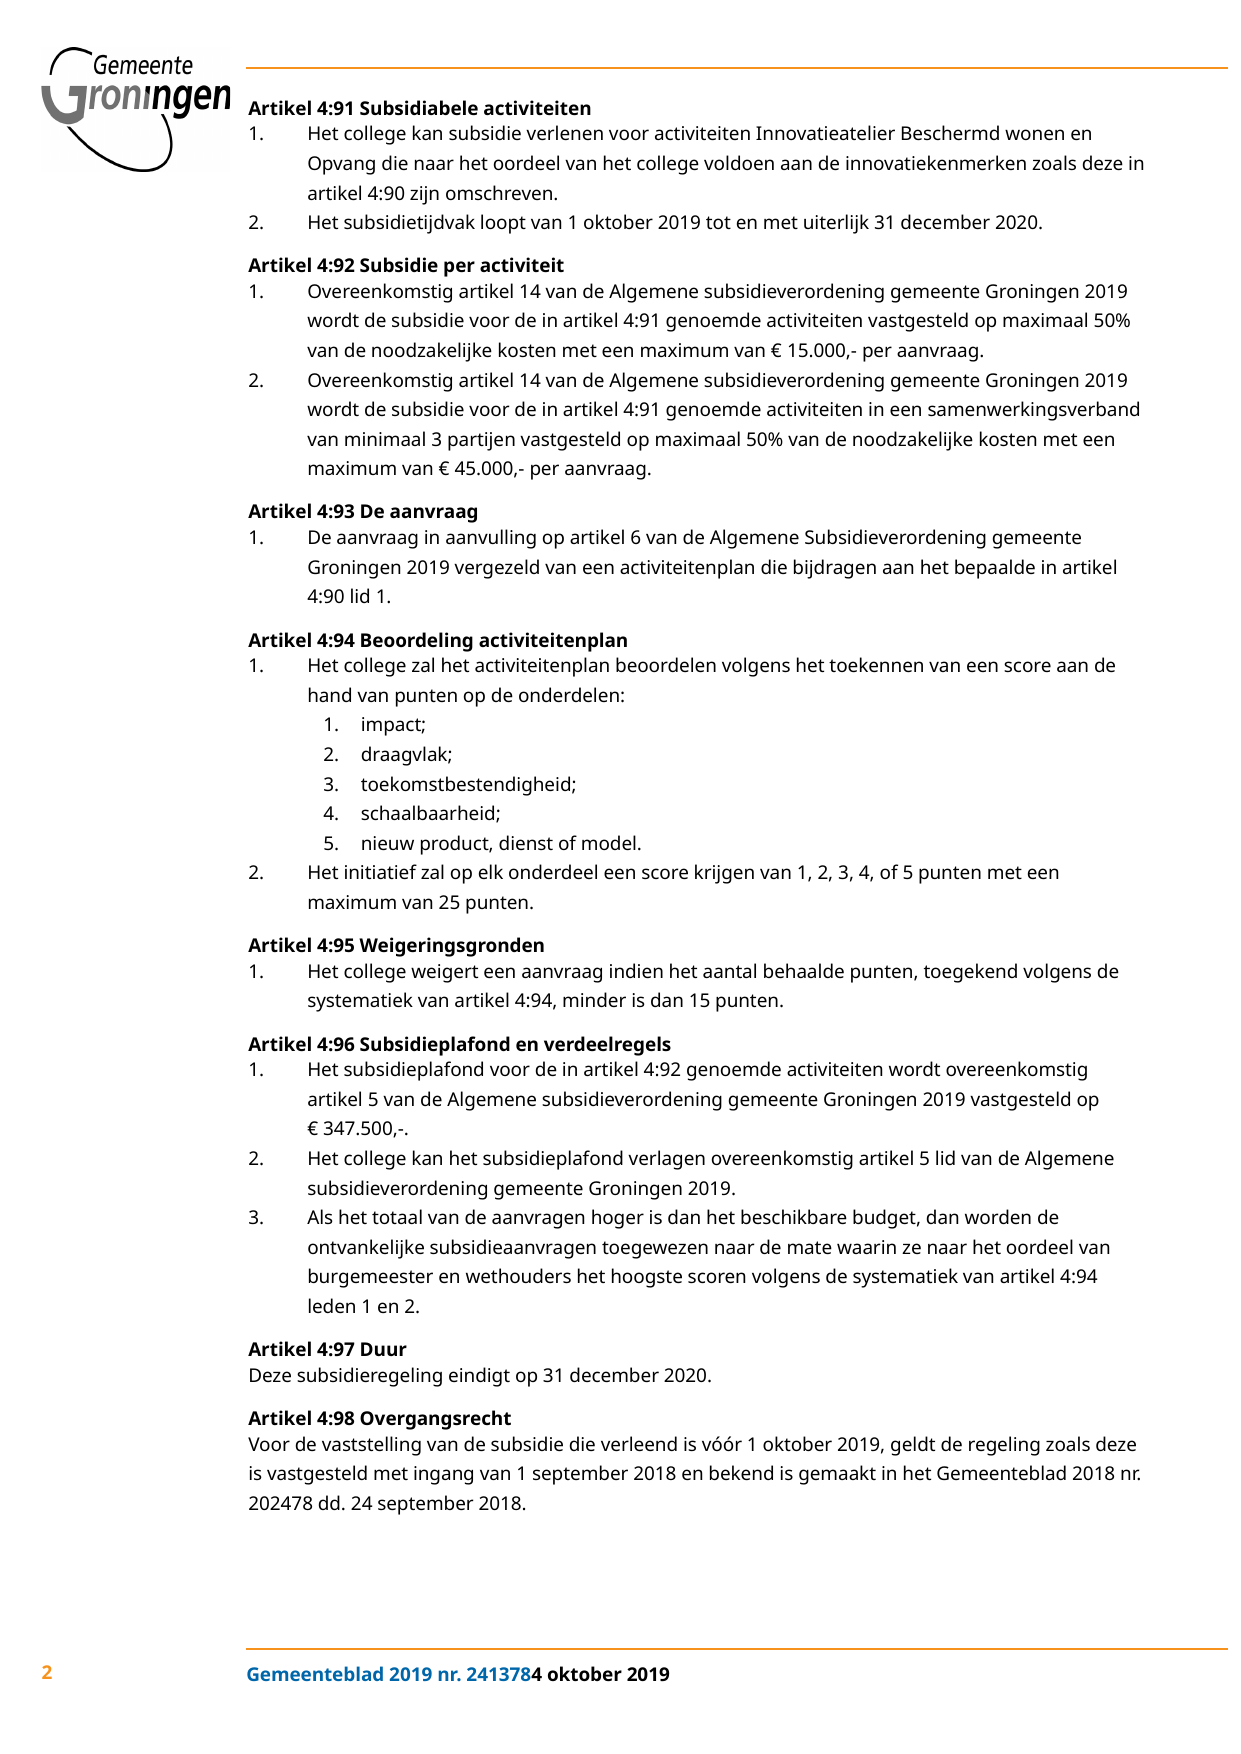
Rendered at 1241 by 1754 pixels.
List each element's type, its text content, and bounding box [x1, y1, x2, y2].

list De aanvraag in aanvulling op artikel 6 van de Algemene Subsidieverordening gemeente Groningen 2019 vergezeld van een activiteitenplan die bijdragen aan het bepaalde in artikel 4:90 lid 1. [248, 524, 1152, 609]
list Overeenkomstig artikel 14 van de Algemene subsidieverordening gemeente Groningen 2019 wordt de subsidie voor de in artikel 4:91 genoemde activiteiten vastgesteld op maximaal 50% van de noodzakelijke kosten met een maximum van € 15.000,- per aanvraag. [248, 278, 1152, 363]
list draagvlak; [323, 741, 1152, 767]
text Artikel 4:92 Subsidie per activiteit [248, 252, 1152, 278]
list Als het totaal van de aanvragen hoger is dan het beschikbare budget, dan worden de ontvankelijke subsidieaanvragen toegewezen naar de mate waarin ze naar het oordeel van burgemeester en wethouders het hoogste scoren volgens de systematiek van artikel 4:94 leden 1 en 2. [248, 1204, 1152, 1319]
text Deze subsidieregeling eindigt op 31 december 2020. [248, 1362, 1152, 1388]
list schaalbaarheid; [323, 800, 1152, 826]
list impact; [323, 712, 1152, 737]
list Het college weigert een aanvraag indien het aantal behaalde punten, toegekend volgens de systematiek van artikel 4:94, minder is dan 15 punten. [248, 958, 1152, 1013]
text Artikel 4:94 Beoordeling activiteitenplan [248, 627, 1152, 652]
text Artikel 4:97 Duur [248, 1336, 1152, 1362]
list Het initiatief zal op elk onderdeel een score krijgen van 1, 2, 3, 4, of 5 punten met een maximum van 25 punten. [248, 859, 1152, 915]
list Het college kan subsidie verlenen voor activiteiten Innovatieatelier Beschermd wonen en Opvang die naar het oordeel van het college voldoen aan de innovatiekenmerken zoals deze in artikel 4:90 zijn omschreven. [248, 121, 1152, 205]
text Artikel 4:96 Subsidieplafond en verdeelregels [248, 1031, 1152, 1056]
list nieuw product, dienst of model. [323, 830, 1152, 856]
list Het subsidietijdvak loopt van 1 oktober 2019 tot en met uiterlijk 31 december 2020. [248, 209, 1152, 235]
list Het college zal het activiteitenplan beoordelen volgens het toekennen van een score aan de hand van punten op de onderdelen: [248, 652, 1152, 708]
text Artikel 4:93 De aanvraag [248, 499, 1152, 524]
list Het subsidieplafond voor de in artikel 4:92 genoemde activiteiten wordt overeenkomstig artikel 5 van de Algemene subsidieverordening gemeente Groningen 2019 vastgesteld op € 347.500,-. [248, 1056, 1152, 1141]
list Het college kan het subsidieplafond verlagen overeenkomstig artikel 5 lid van de Algemene subsidieverordening gemeente Groningen 2019. [248, 1145, 1152, 1201]
text Artikel 4:98 Overgangsrecht [248, 1405, 1152, 1431]
text Voor de vaststelling van de subsidie die verleend is vóór 1 oktober 2019, geldt de regeling zoals deze is vastgesteld met ingang van 1 september 2018 en bekend is gemaakt in het Gemeenteblad 2018 nr. 202478 dd. 24 september 2018. [248, 1431, 1152, 1516]
list Overeenkomstig artikel 14 van de Algemene subsidieverordening gemeente Groningen 2019 wordt de subsidie voor de in artikel 4:91 genoemde activiteiten in een samenwerkingsverband van minimaal 3 partijen vastgesteld op maximaal 50% van de noodzakelijke kosten met een maximum van € 45.000,- per aanvraag. [248, 367, 1152, 481]
picture [41, 47, 231, 172]
text Artikel 4:95 Weigeringsgronden [248, 932, 1152, 958]
list toekomstbestendigheid; [323, 771, 1152, 797]
text Artikel 4:91 Subsidiabele activiteiten [248, 95, 1152, 121]
